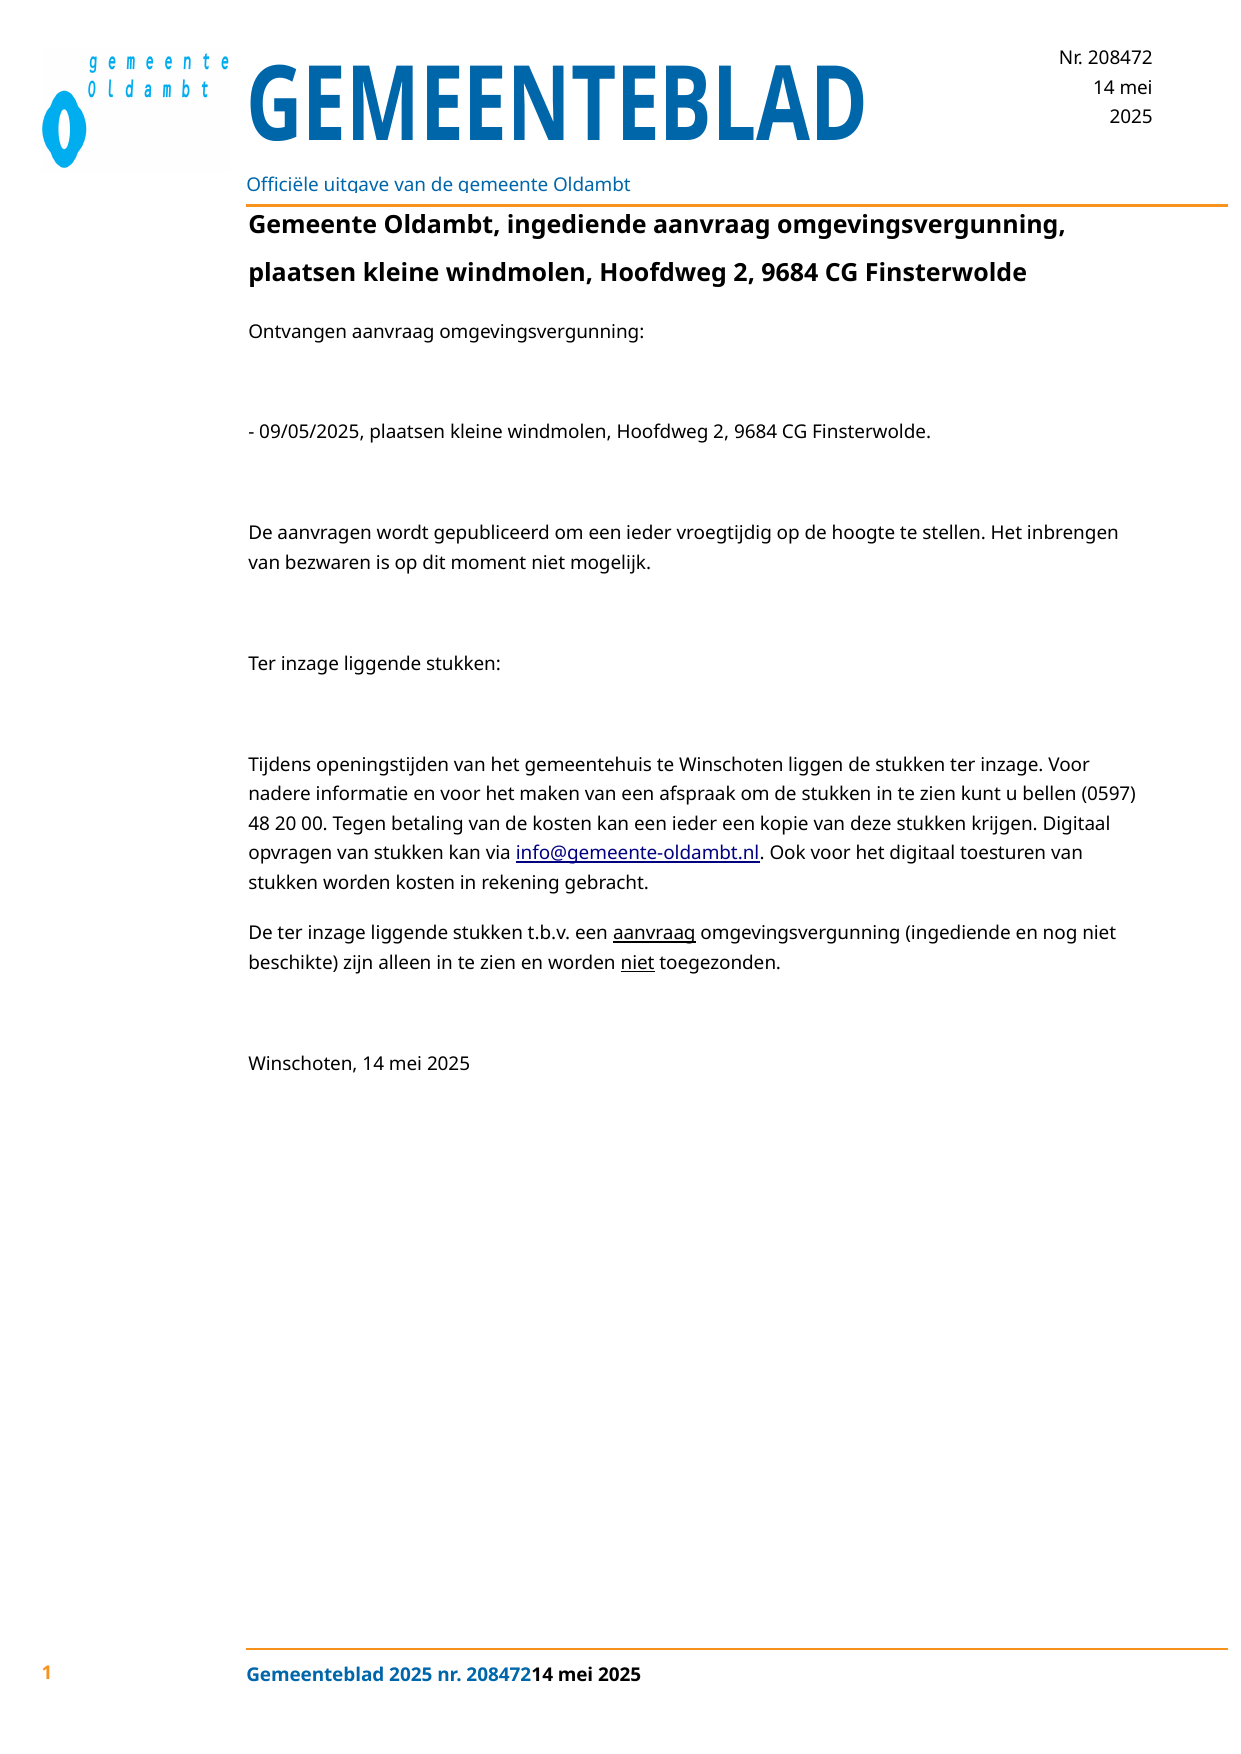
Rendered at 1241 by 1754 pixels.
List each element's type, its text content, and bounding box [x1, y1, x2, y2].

text De ter inzage liggende stukken t.b.v. een aanvraag omgevingsvergunning (ingediende en nog niet beschikte) zijn alleen in te zien en worden niet toegezonden. [248, 919, 1152, 975]
picture [41, 47, 231, 172]
text De aanvragen wordt gepubliceerd om een ieder vroegtijdig op de hoogte te stellen. Het inbrengen van bezwaren is op dit moment niet mogelijk. [248, 519, 1152, 575]
text Tijdens openingstijden van het gemeentehuis te Winschoten liggen de stukken ter inzage. Voor nadere informatie en voor het maken van een afspraak om de stukken in te zien kunt u bellen (0597) 48 20 00. Tegen betaling van de kosten kan een ieder een kopie van deze stukken krijgen. Digitaal opvragen van stukken kan via info@gemeente-oldambt.nl. Ook voor het digitaal toesturen van stukken worden kosten in rekening gebracht. [248, 751, 1152, 895]
text - 09/05/2025, plaatsen kleine windmolen, Hoofdweg 2, 9684 CG Finsterwolde. [248, 419, 1152, 444]
text Ontvangen aanvraag omgevingsvergunning: [248, 318, 1152, 344]
text Gemeente Oldambt, ingediende aanvraag omgevingsvergunning, plaatsen kleine windmolen, Hoofdweg 2, 9684 CG Finsterwolde [248, 207, 1152, 288]
text Ter inzage liggende stukken: [248, 650, 1152, 676]
text Winschoten, 14 mei 2025 [248, 1050, 1152, 1076]
